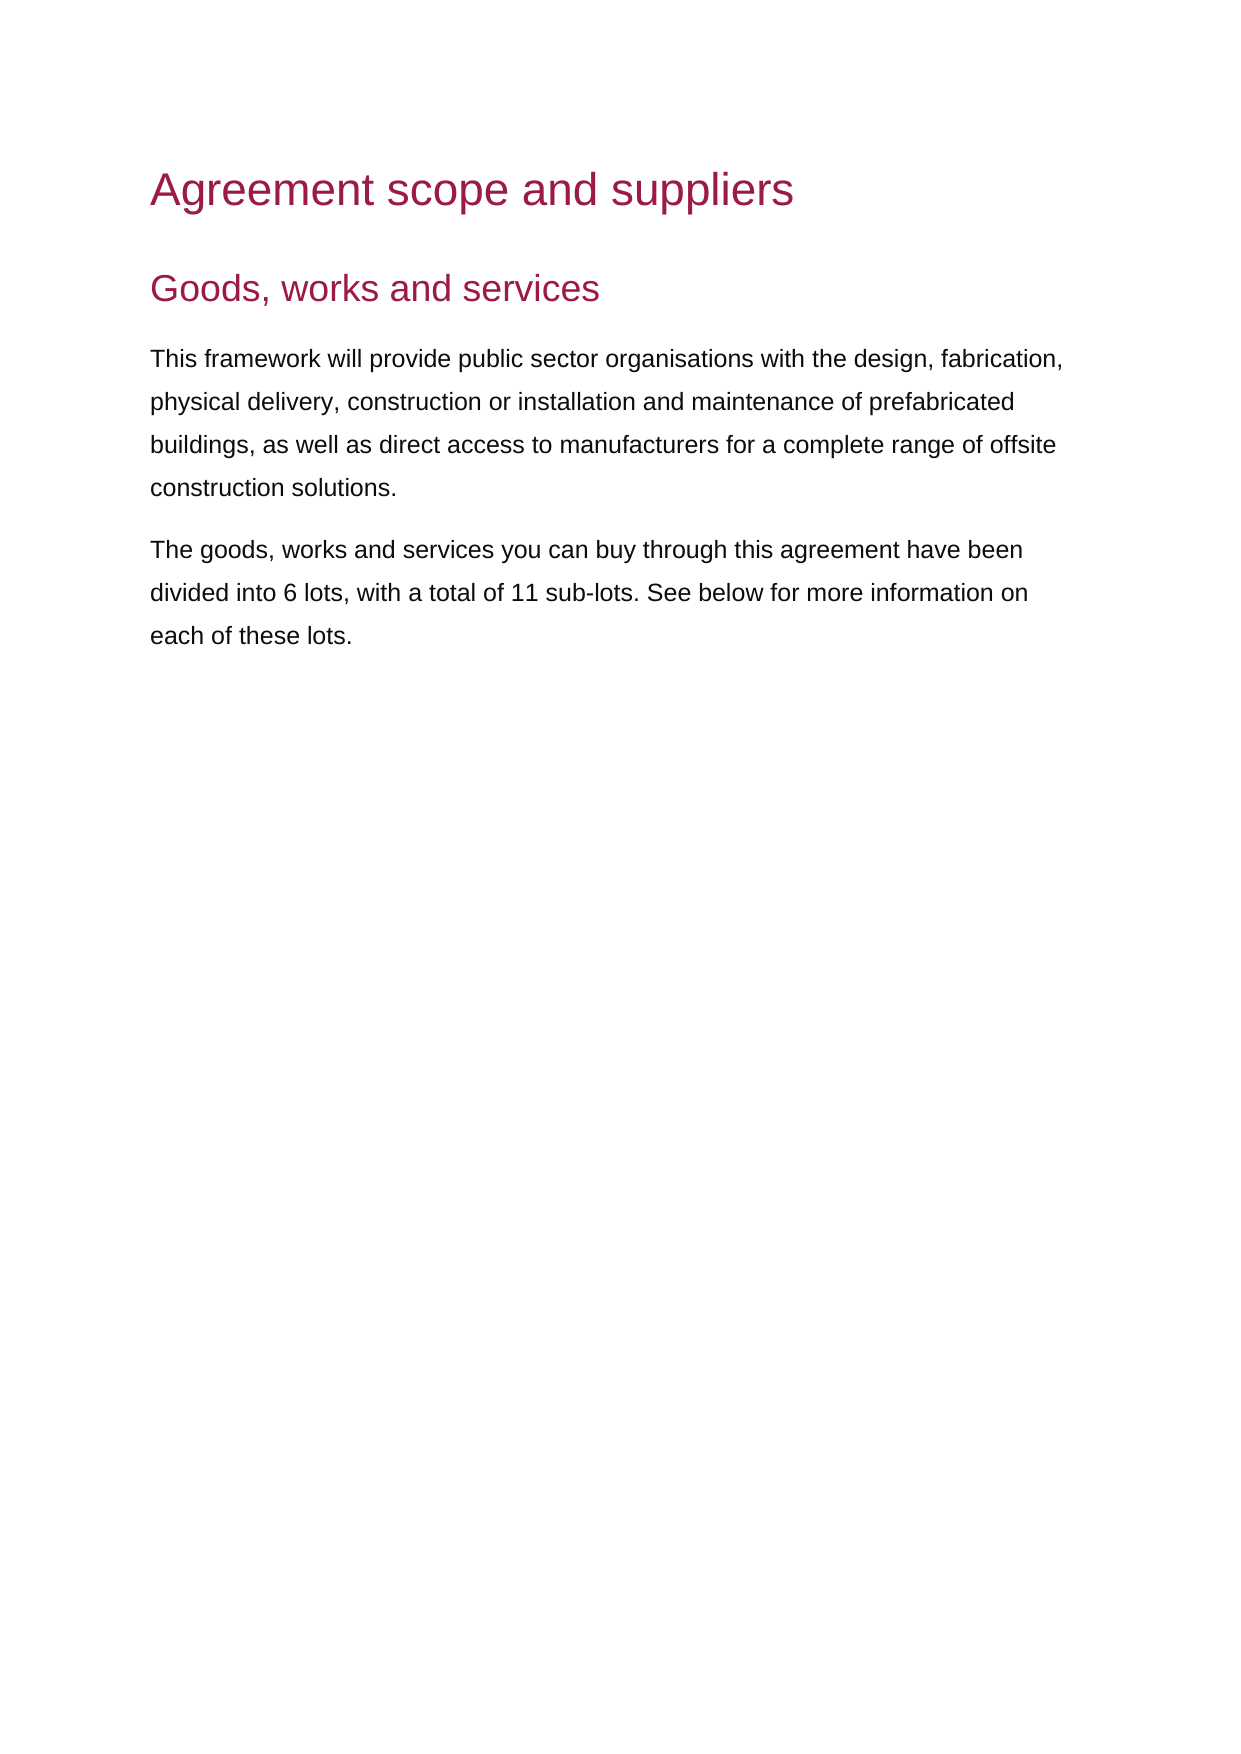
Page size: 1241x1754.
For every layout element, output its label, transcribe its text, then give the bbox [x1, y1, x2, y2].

subtitle Agreement scope and suppliers [150, 162, 1090, 215]
subtitle Goods, works and services [150, 267, 1090, 310]
text This framework will provide public sector organisations with the design, fabrication, physical delivery, construction or installation and maintenance of prefabricated buildings, as well as direct access to manufacturers for a complete range of offsite construction solutions. [150, 344, 1090, 502]
text The goods, works and services you can buy through this agreement have been divided into 6 lots, with a total of 11 sub-lots. See below for more information on each of these lots. [150, 535, 1090, 650]
